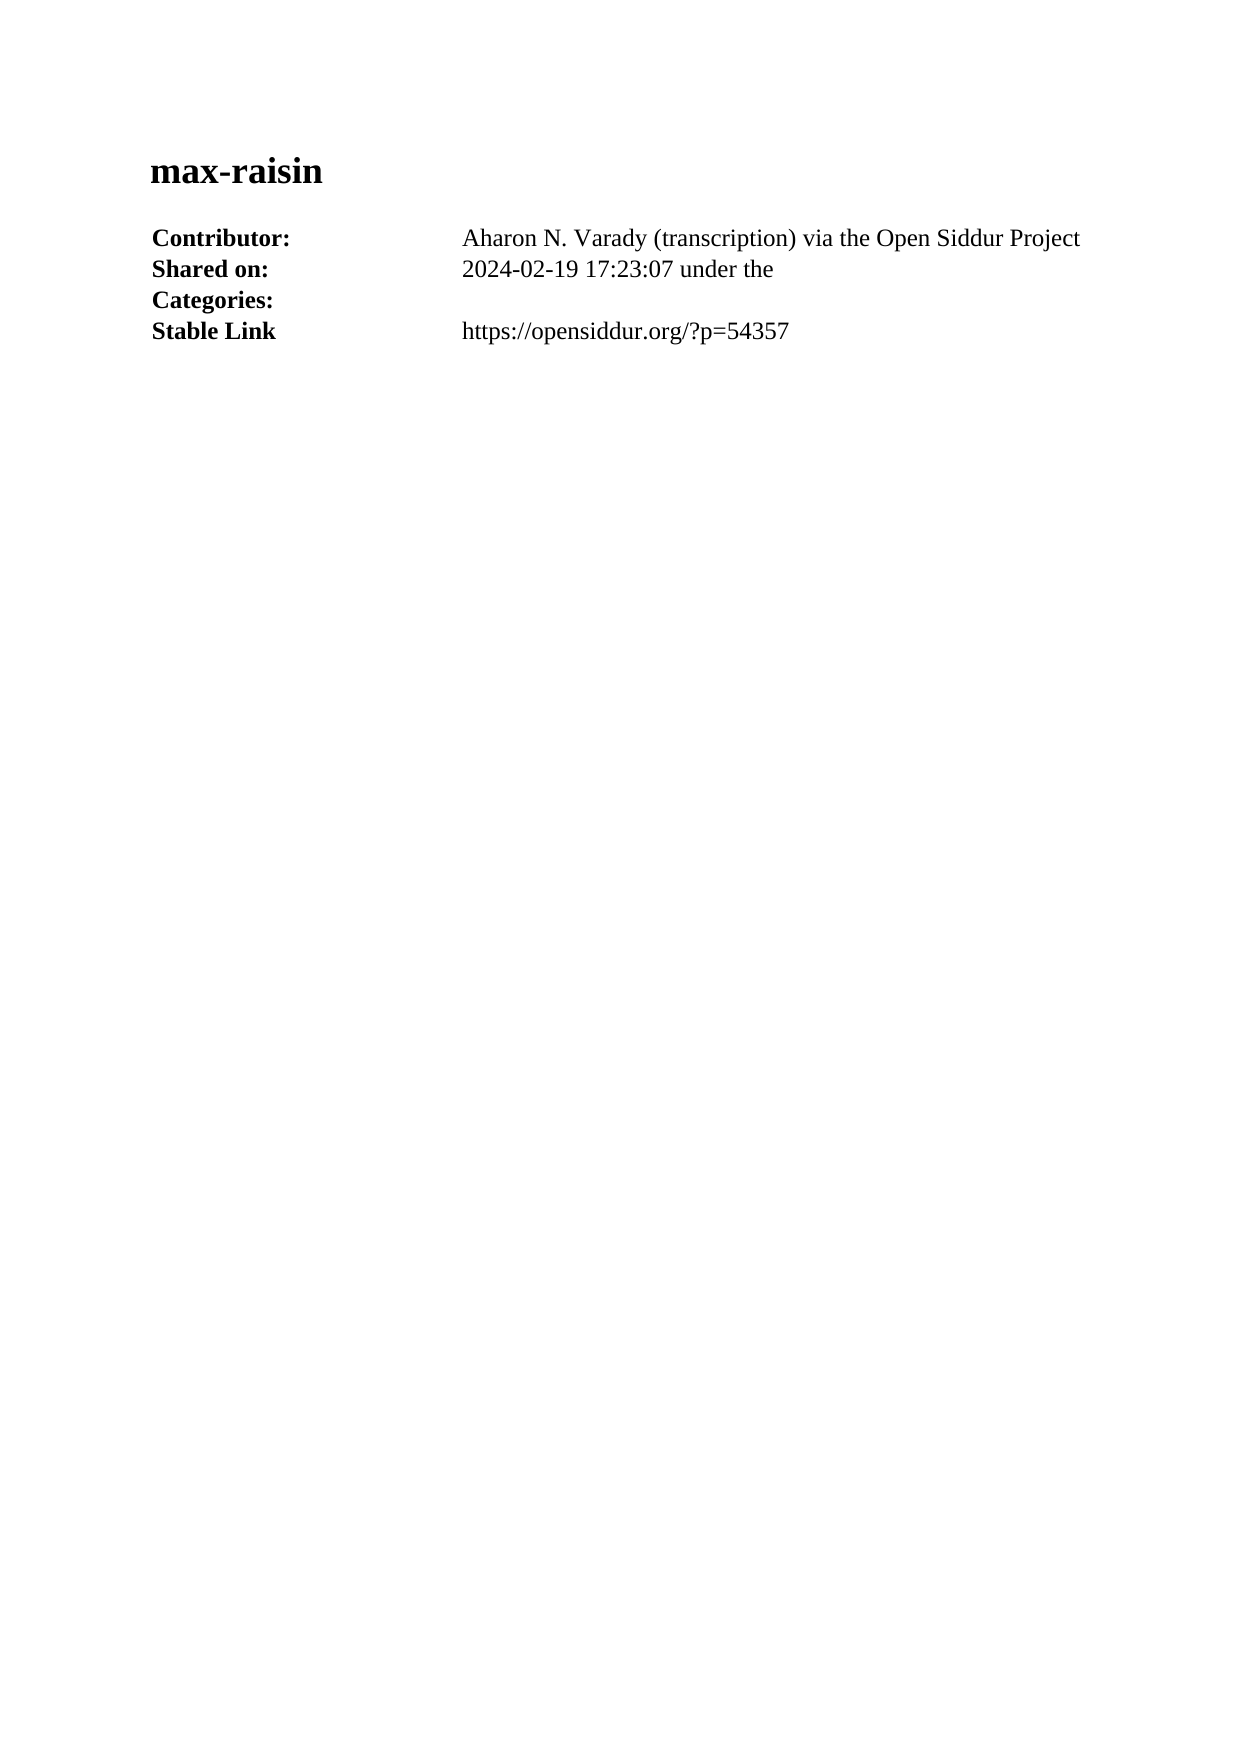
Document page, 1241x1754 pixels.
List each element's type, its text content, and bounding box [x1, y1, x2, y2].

table_header Contributor: [150, 223, 460, 253]
table_cell 2024-02-19 17:23:07 under the [460, 254, 1090, 284]
table_cell https://opensiddur.org/?p=54357 [460, 315, 1090, 346]
table_cell Categories: [150, 284, 460, 315]
table_cell [460, 284, 1090, 315]
table_header Aharon N. Varady (transcription) via the Open Siddur Project [460, 223, 1090, 253]
table_cell Shared on: [150, 254, 460, 284]
table_cell Stable Link [150, 315, 460, 346]
subtitle max-raisin [150, 150, 1090, 192]
